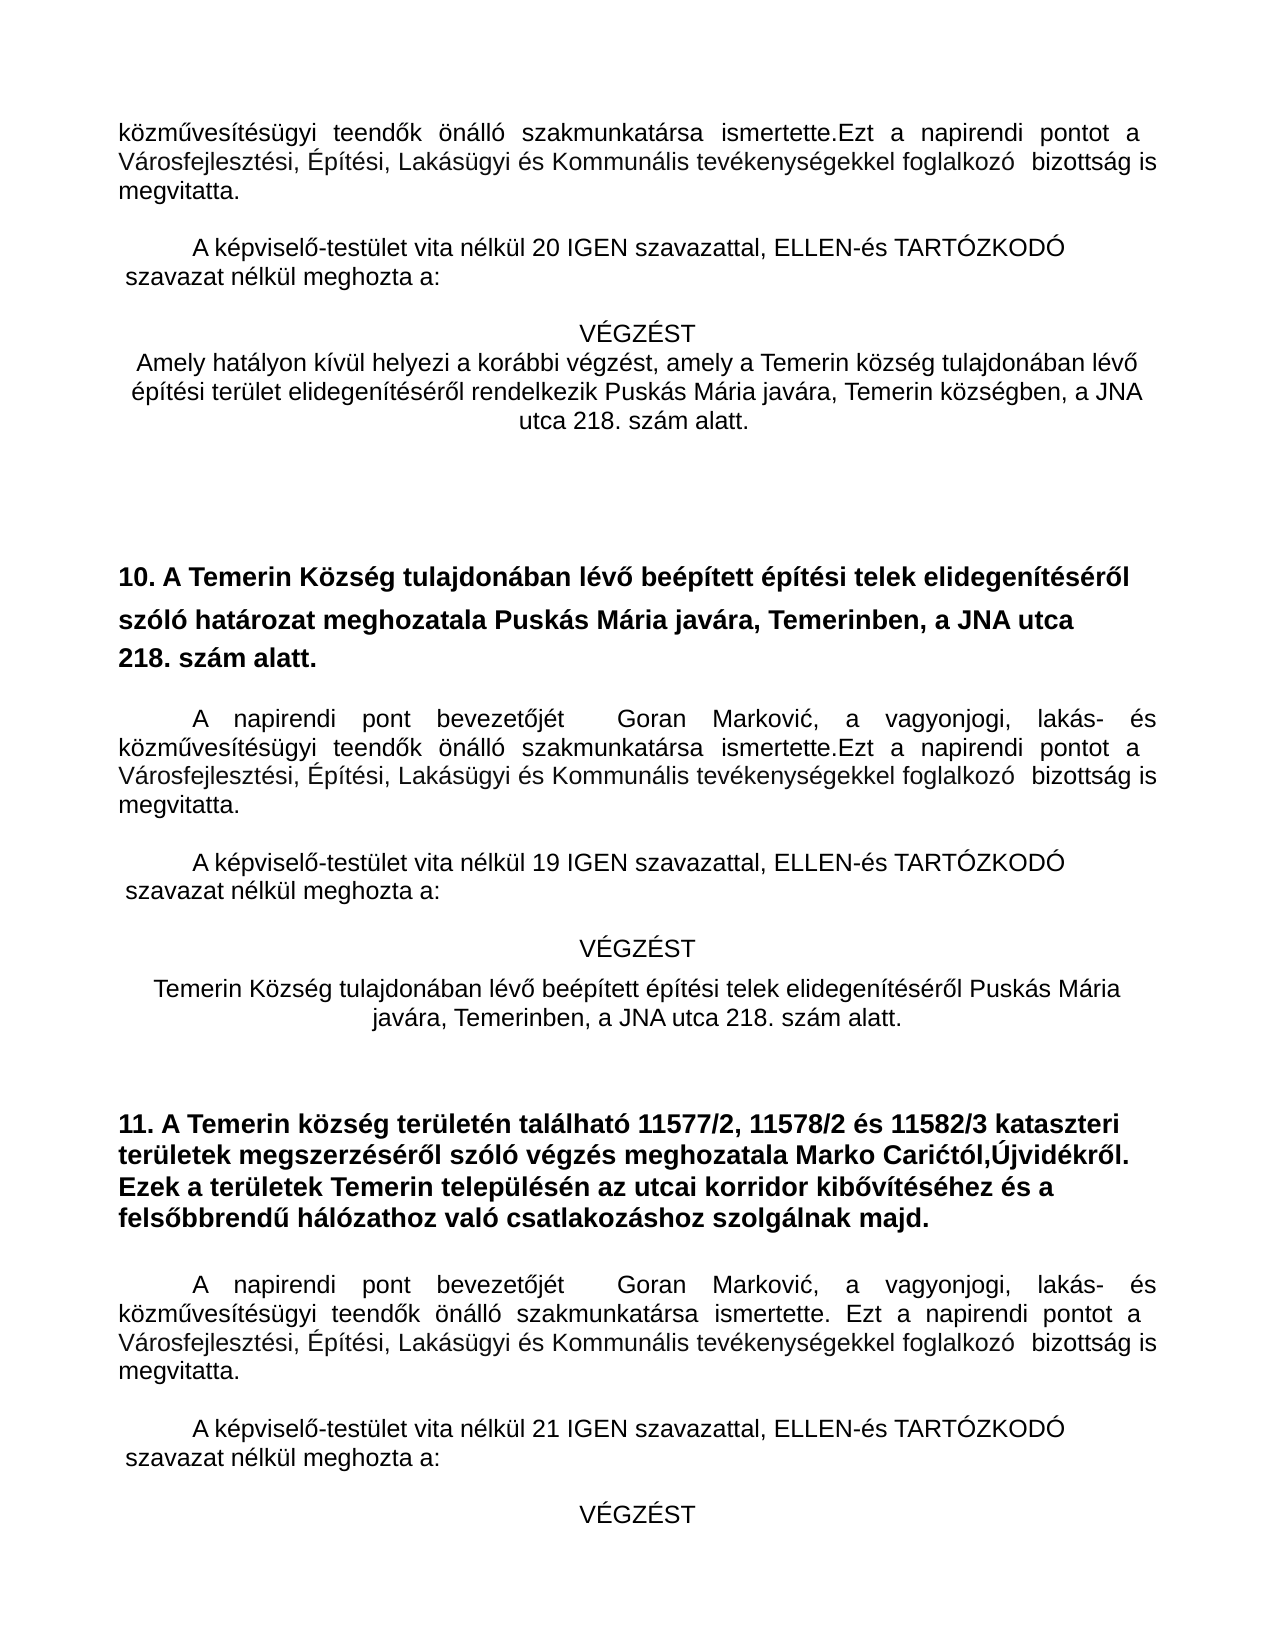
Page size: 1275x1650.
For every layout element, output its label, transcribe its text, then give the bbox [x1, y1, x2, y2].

text A napirendi pont bevezetőjét Goran Marković, a vagyonjogi, lakás- és közművesítésügyi teendők önálló szakmunkatársa ismertette. Ezt a napirendi pontot a Városfejlesztési, Építési, Lakásügyi és Kommunális tevékenységekkel foglalkozó bizottság is megvitatta. [118, 1270, 1157, 1385]
text 218. szám alatt. [118, 642, 1157, 673]
text VÉGZÉST [118, 934, 1157, 962]
text szavazat nélkül meghozta a: [118, 1442, 1157, 1471]
text A képviselő-testület vita nélkül 20 IGEN szavazattal, ELLEN-és TARTÓZKODÓ [118, 233, 1157, 262]
text szavazat nélkül meghozta a: [118, 262, 1157, 291]
text Temerin Község tulajdonában lévő beépített építési telek elidegenítéséről Puskás Mária javára, Temerinben, a JNA utca 218. szám alatt. [118, 974, 1157, 1032]
text A képviselő-testület vita nélkül 21 IGEN szavazattal, ELLEN-és TARTÓZKODÓ [118, 1414, 1157, 1442]
text szóló határozat meghozatala Puskás Mária javára, Temerinben, a JNA utca [118, 604, 1157, 636]
text szavazat nélkül meghozta a: [118, 876, 1157, 905]
text VÉGZÉST [118, 319, 1157, 348]
text VÉGZÉST [118, 1500, 1157, 1529]
text 11. A Temerin község területén található 11577/2, 11578/2 és 11582/3 kataszteri területek megszerzéséről szóló végzés meghozatala Marko Carićtól,Újvidékről. Ezek a területek Temerin településén az utcai korridor kibővítéséhez és a felsőbbrendű hálózathoz való csatlakozáshoz szolgálnak majd. [118, 1108, 1157, 1233]
text A napirendi pont bevezetőjét Goran Marković, a vagyonjogi, lakás- és közművesítésügyi teendők önálló szakmunkatársa ismertette.Ezt a napirendi pontot a Városfejlesztési, Építési, Lakásügyi és Kommunális tevékenységekkel foglalkozó bizottság is megvitatta. [118, 704, 1157, 819]
text Amely hatályon kívül helyezi a korábbi végzést, amely a Temerin község tulajdonában lévő építési terület elidegenítéséről rendelkezik Puskás Mária javára, Temerin községben, a JNA utca 218. szám alatt. [118, 348, 1157, 434]
text közművesítésügyi teendők önálló szakmunkatársa ismertette.Ezt a napirendi pontot a Városfejlesztési, Építési, Lakásügyi és Kommunális tevékenységekkel foglalkozó bizottság is megvitatta. [118, 118, 1157, 204]
text A képviselő-testület vita nélkül 19 IGEN szavazattal, ELLEN-és TARTÓZKODÓ [118, 847, 1157, 876]
text 10. A Temerin Község tulajdonában lévő beépített építési telek elidegenítéséről [118, 561, 1157, 592]
